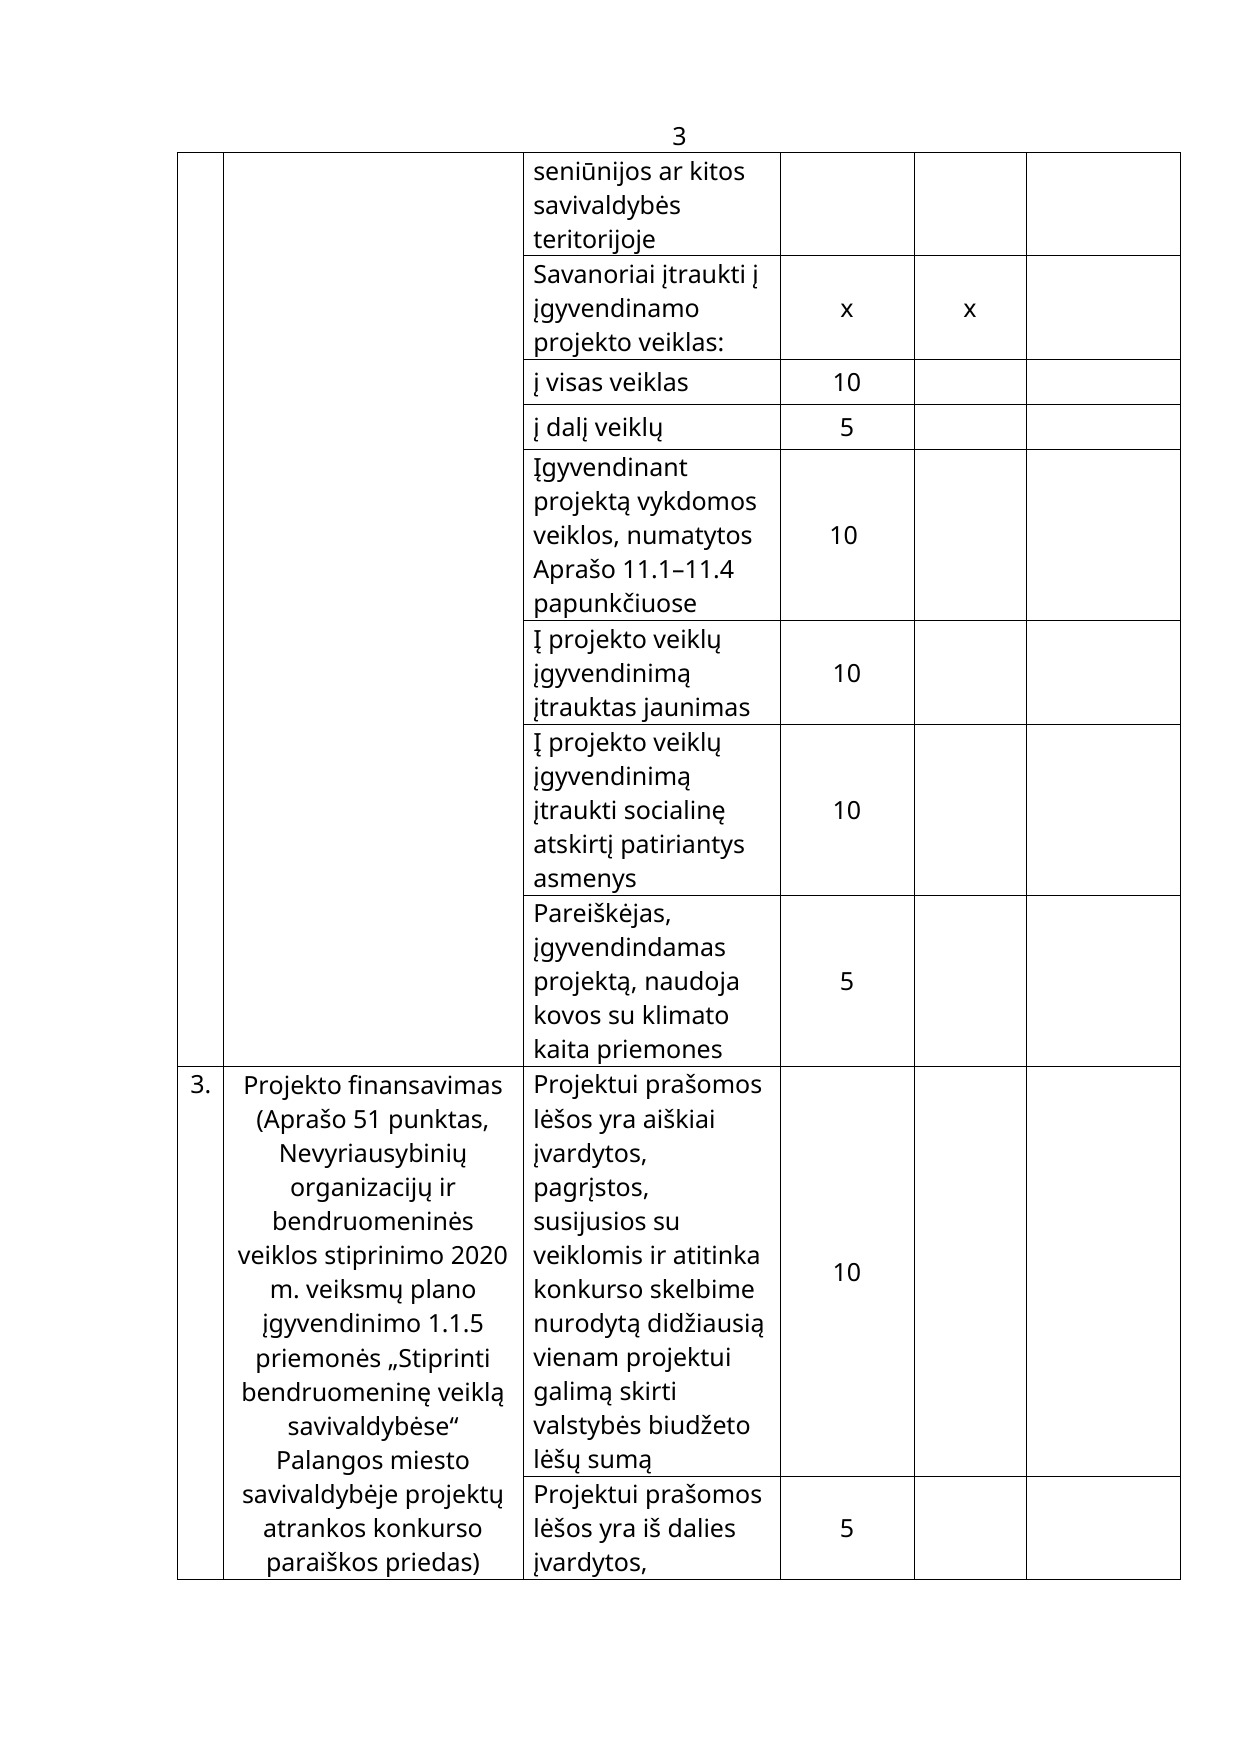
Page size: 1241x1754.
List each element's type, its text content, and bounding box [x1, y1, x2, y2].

table_cell 10 [781, 621, 914, 723]
table_cell [1027, 405, 1180, 449]
table_cell [1027, 256, 1180, 359]
table_cell [1027, 621, 1180, 723]
table_cell į dalį veiklų [524, 405, 780, 449]
table_cell [781, 153, 914, 255]
table_cell [178, 1476, 223, 1579]
table_cell 10 [781, 725, 914, 895]
table_cell [915, 405, 1026, 449]
table_cell [915, 1067, 1026, 1476]
table_cell 5 [781, 405, 914, 449]
table_cell [915, 896, 1026, 1066]
table_cell [178, 153, 223, 1066]
table_cell [915, 153, 1026, 255]
table_cell [1027, 153, 1180, 255]
table_cell [1027, 725, 1180, 895]
table_cell [915, 360, 1026, 404]
table_cell 10 [781, 360, 914, 404]
table_cell [1027, 360, 1180, 404]
table_cell Į projekto veiklų įgyvendinimą įtrauktas jaunimas [524, 621, 780, 723]
table_cell Projektui prašomos lėšos yra aiškiai įvardytos, pagrįstos, susijusios su veiklomis ir atitinka konkurso skelbime nurodytą didžiausią vienam projektui galimą skirti valstybės biudžeto lėšų sumą [524, 1067, 780, 1476]
table_cell [224, 153, 523, 1066]
table_cell Įgyvendinant projektą vykdomos veiklos, numatytos Aprašo 11.1–11.4 papunkčiuose [524, 450, 780, 620]
table_cell 10 [781, 450, 914, 620]
table_cell [915, 1477, 1026, 1579]
table_cell Savanoriai įtraukti į įgyvendinamo projekto veiklas: [524, 256, 780, 359]
table_cell į visas veiklas [524, 360, 780, 404]
table_cell [1027, 1067, 1180, 1476]
table_cell [1027, 1477, 1180, 1579]
table_cell 5 [781, 1477, 914, 1579]
table_cell Pareiškėjas, įgyvendindamas projektą, naudoja kovos su klimato kaita priemones [524, 896, 780, 1066]
table_cell x [781, 256, 914, 359]
table_cell [915, 621, 1026, 723]
table_cell [915, 725, 1026, 895]
table_cell Projekto finansavimas (Aprašo 51 punktas, Nevyriausybinių organizacijų ir bendruomeninės veiklos stiprinimo 2020 m. veiksmų plano įgyvendinimo 1.1.5 priemonės „Stiprinti bendruomeninę veiklą savivaldybėse“ Palangos miesto savivaldybėje projektų atrankos konkurso paraiškos priedas) [224, 1067, 523, 1579]
table_cell [1027, 896, 1180, 1066]
table_cell 3. [178, 1067, 223, 1476]
table_cell 5 [781, 896, 914, 1066]
table_cell [915, 450, 1026, 620]
table_cell seniūnijos ar kitos savivaldybės teritorijoje [524, 153, 780, 255]
table_cell Projektui prašomos lėšos yra iš dalies įvardytos, [524, 1477, 780, 1579]
table_cell [1027, 450, 1180, 620]
table_cell x [915, 256, 1026, 359]
table_cell 10 [781, 1067, 914, 1476]
table_cell Į projekto veiklų įgyvendinimą įtraukti socialinę atskirtį patiriantys asmenys [524, 725, 780, 895]
